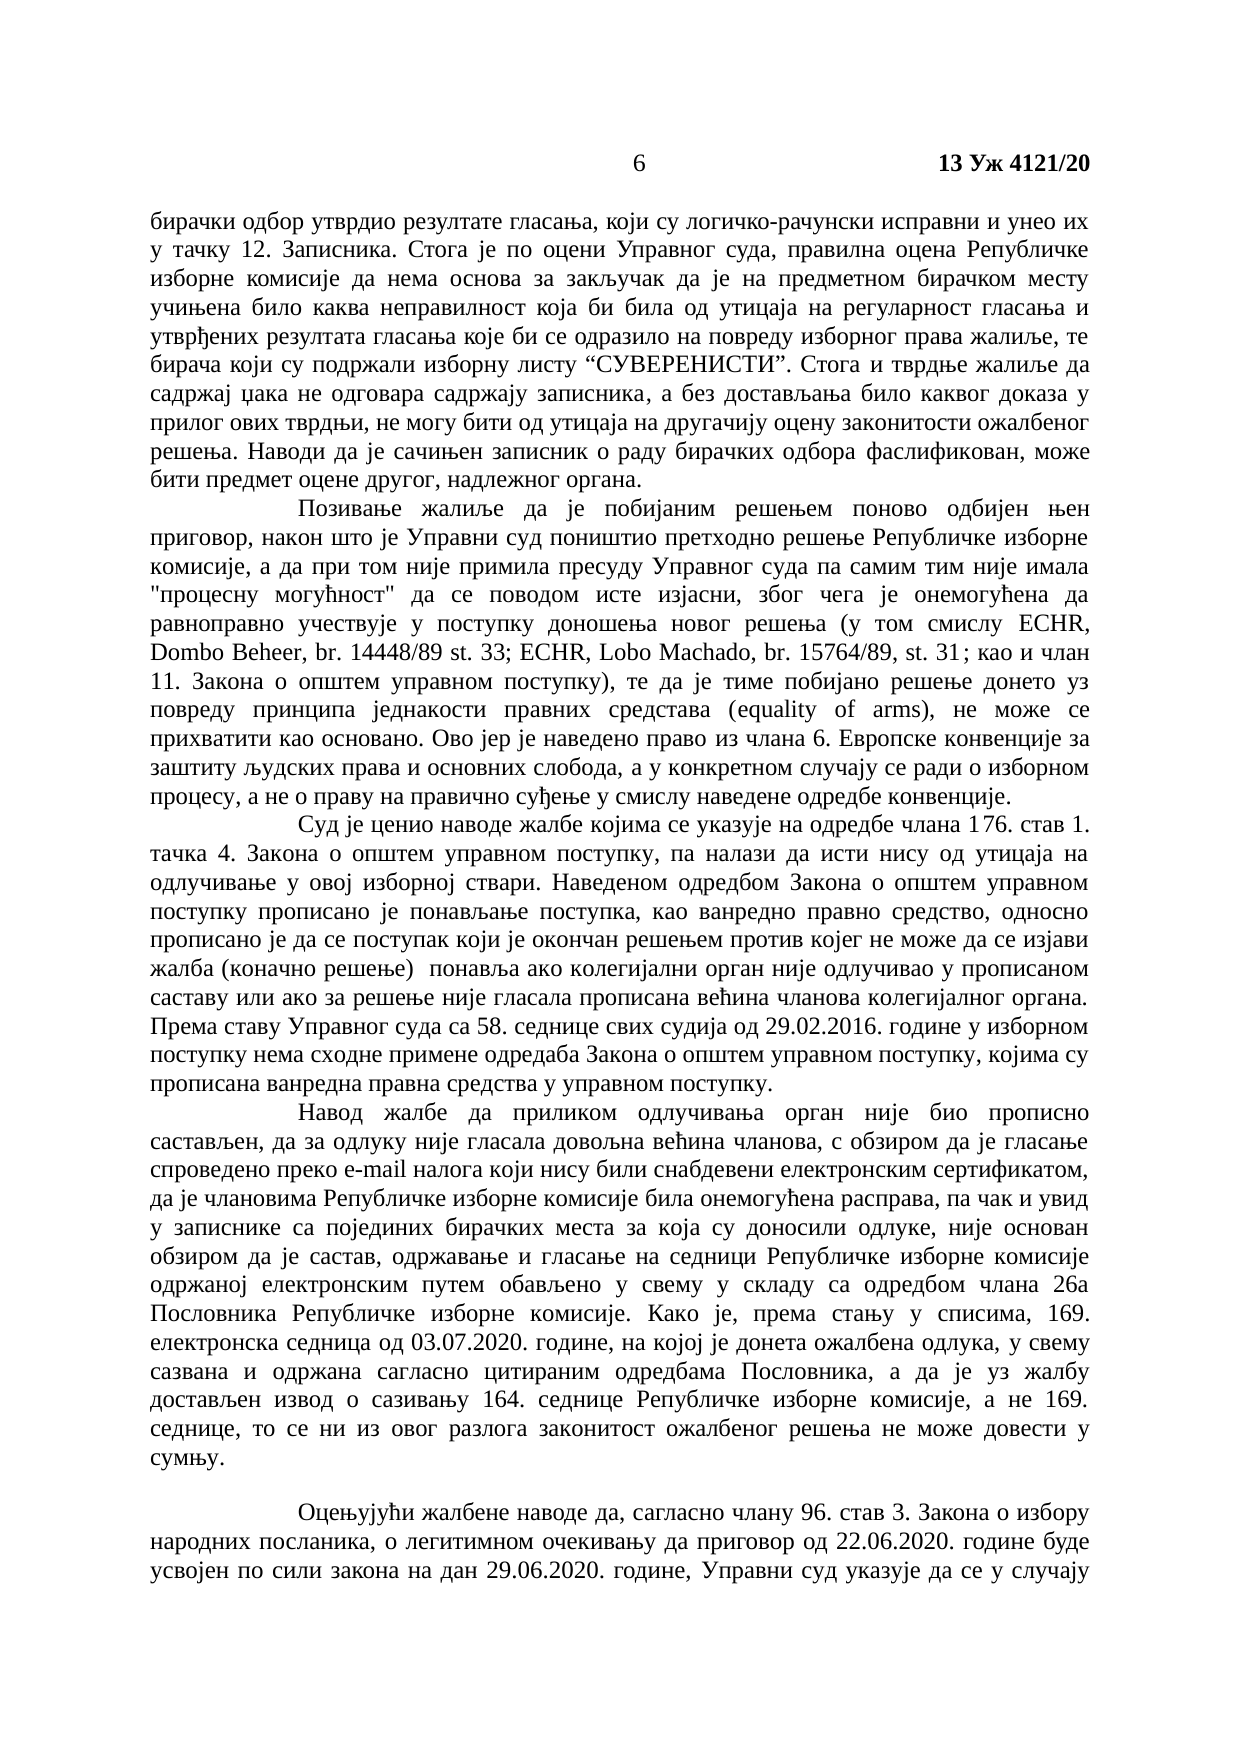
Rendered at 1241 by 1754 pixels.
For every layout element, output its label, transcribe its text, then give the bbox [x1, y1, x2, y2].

text Суд је ценио наводе жалбе којима се указује на одредбе члана 176. став 1. тачка 4. Закона о општем управном поступку, па налази да исти нису од утицаја на одлучивање у овој изборној ствари. Наведеном одредбом Закона о општем управном поступку прописано је понављање поступка, као ванредно правно средство, односно прописано је да се поступак који је окончан решењем против којег не може да се изјави жалба (коначно решење) понавља ако колегијални орган није одлучивао у прописаном саставу или ако за решење није гласала прописана већина чланова колегијалног органа. Према ставу Управног суда са 58. седнице свих судија од 29.02.2016. године у изборном поступку нема сходне примене одредаба Закона о општем управном поступку, којима су прописана ванредна правна средства у управном поступку. [150, 809, 1090, 1097]
text Позивање жалиље да је побијаним решењем поново одбијен њен приговор, након што је Управни суд поништио претходно решење Републичке изборне комисије, а да при том није примила пресуду Управног суда па самим тим није имала "процесну могућност" да се поводом исте изјасни, због чега је онемогућена да равноправно учествује у поступку доношења новог решења (у том смислу ECHR, Dombo Beheer, br. 14448/89 st. 33; ECHR, Lobo Machado, br. 15764/89, st. 31; као и члан 11. Закона о општем управном поступку), те да је тиме побијано решење донето уз повреду принципа једнакости правних средстава (equality of arms), не може се прихватити као основано. Ово јер је наведено право из члана 6. Европске конвенције за заштиту људских права и основних слобода, а у конкретном случају се ради о изборном процесу, а не о праву на правично суђење у смислу наведене одредбе конвенције. [150, 493, 1090, 809]
text Навод жалбе да приликом одлучивања орган није био прописно састављен, да за одлуку није гласала довољна већина чланова, с обзиром да је гласање спроведено преко e-mail налога који нису били снабдевени електронским сертификатом, да је члановима Републичке изборне комисије била онемогућена расправа, па чак и увид у записнике са појединих бирачких места за која су доносили одлуке, није основан обзиром да је састав, одржавање и гласање на седници Републичке изборне комисије одржаној електронским путем обављено у свему у складу са одредбом члана 26а Пословника Републичке изборне комисије. Како је, према стању у списима, 169. електронска седница од 03.07.2020. године, на којој је донета ожалбена одлука, у свему сазвана и одржана сагласно цитираним одредбама Пословника, а да је уз жалбу достављен извод о сазивању 164. седнице Републичке изборне комисије, а не 169. седнице, то се ни из овог разлога законитост ожалбеног решења не може довести у сумњу. [150, 1097, 1090, 1471]
text бирачки одбор утврдио резултате гласања, који су логичко-рачунски исправни и унео их у тачку 12. Записника. Стога је по оцени Управног суда, правилна оцена Републичке изборне комисије да нема основа за закључак да је на предметном бирачком месту учињена било каква неправилност која би била од утицаја на регуларност гласања и утврђених резултата гласања које би се одразило на повреду изборног права жалиље, те бирача који су подржали изборну листу “СУВЕРЕНИСТИ”. Стога и тврдње жалиље да садржај џака не одговара садржају записника, а без достављања било каквог доказа у прилог ових тврдњи, не могу бити од утицаја на другачију оцену законитости ожалбеног решења. Наводи да је сачињен записник о раду бирачких одбора фаслификован, може бити предмет оцене другог, надлежног органа. [150, 206, 1090, 493]
text Оцењујући жалбене наводе да, сагласно члану 96. став 3. Закона о избору народних посланика, о легитимном очекивању да приговор од 22.06.2020. године буде усвојен по сили закона на дан 29.06.2020. године, Управни суд указује да се у случају [150, 1497, 1090, 1583]
